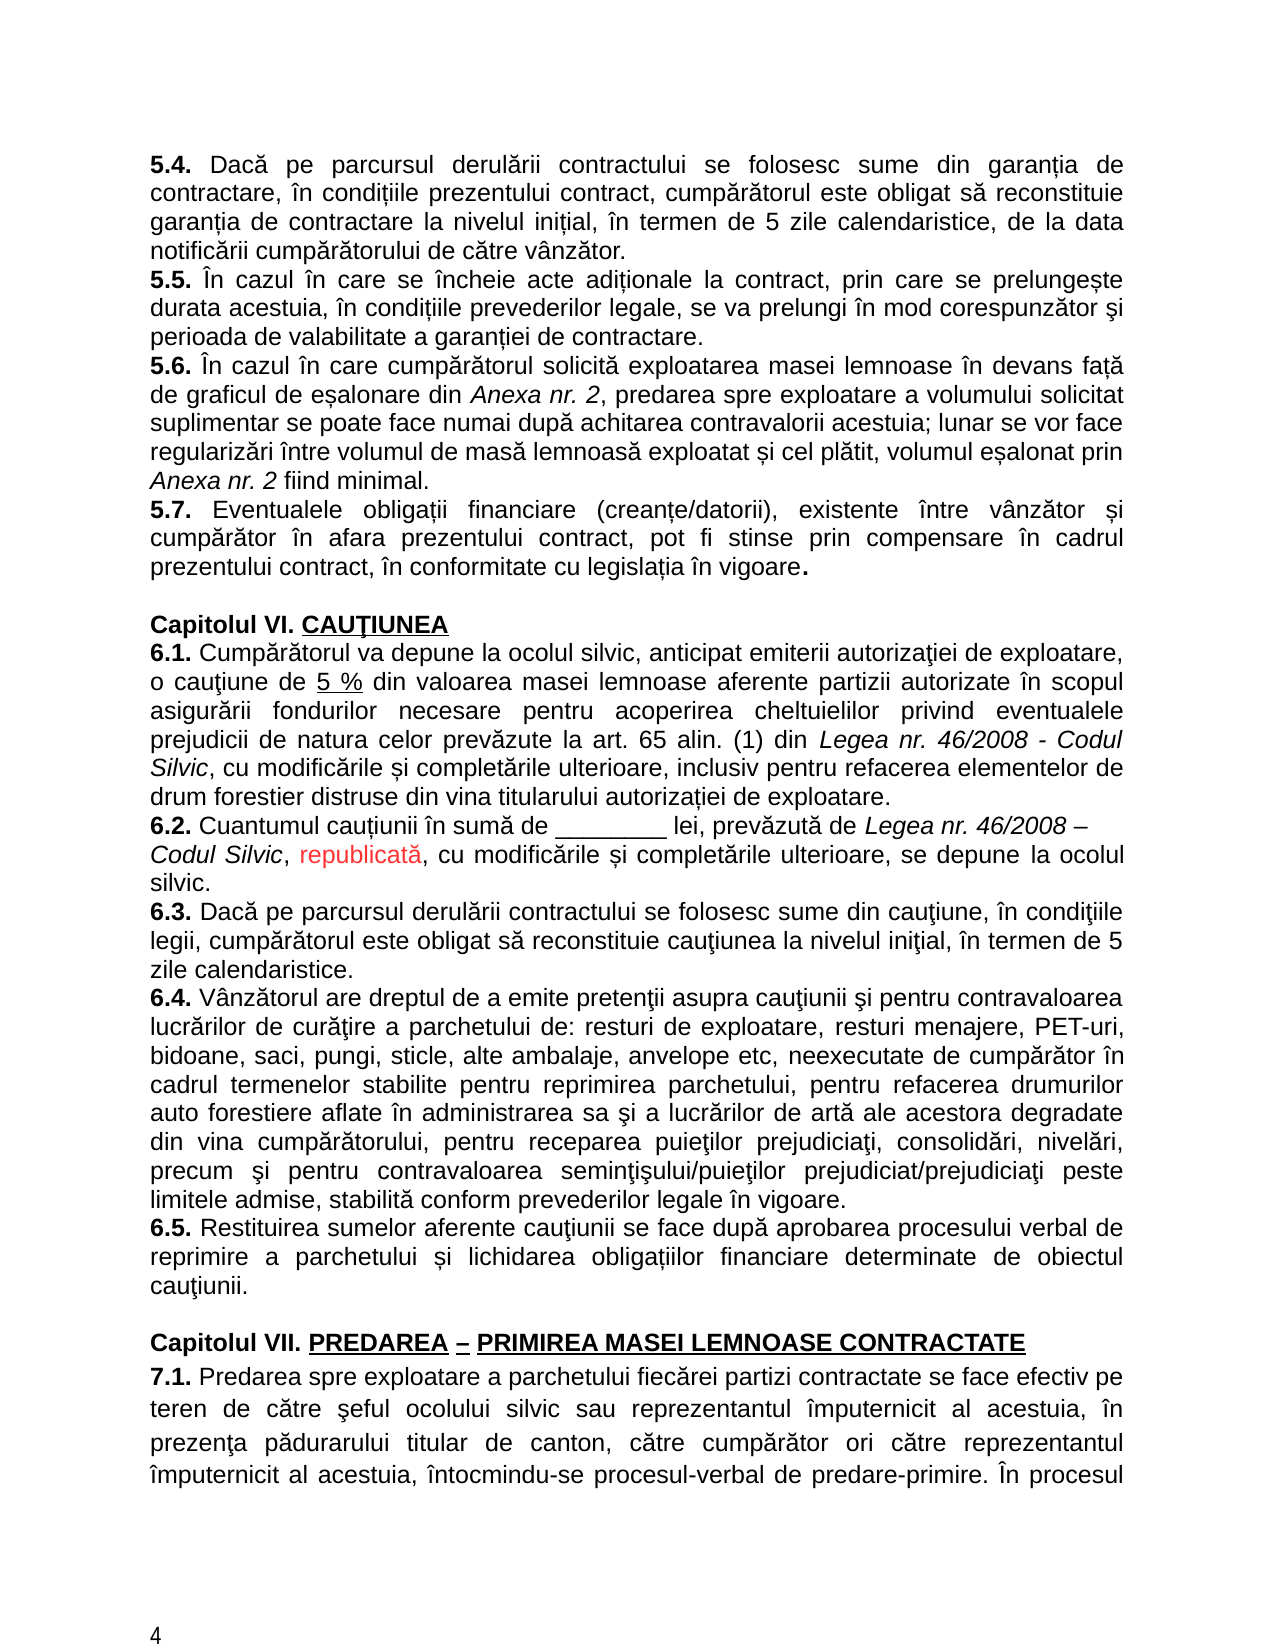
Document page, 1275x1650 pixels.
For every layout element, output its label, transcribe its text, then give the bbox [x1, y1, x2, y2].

text 5.4. Dacă pe parcursul derulării contractului se folosesc sume din garanția de contractare, în condițiile prezentului contract, cumpărătorul este obligat să reconstituie garanția de contractare la nivelul inițial, în termen de 5 zile calendaristice, de la data notificării cumpărătorului de către vânzător. [150, 150, 1125, 265]
text 6.3. Dacă pe parcursul derulării contractului se folosesc sume din cauţiune, în condiţiile legii, cumpărătorul este obligat să reconstituie cauţiunea la nivelul iniţial, în termen de 5 zile calendaristice. [150, 897, 1125, 983]
text 6.4. Vânzătorul are dreptul de a emite pretenţii asupra cauţiunii şi pentru contravaloarea lucrărilor de curăţire a parchetului de: resturi de exploatare, resturi menajere, PET-uri, bidoane, saci, pungi, sticle, alte ambalaje, anvelope etc, neexecutate de cumpărător în cadrul termenelor stabilite pentru reprimirea parchetului, pentru refacerea drumurilor auto forestiere aflate în administrarea sa şi a lucrărilor de artă ale acestora degradate din vina cumpărătorului, pentru receparea puieţilor prejudiciaţi, consolidări, nivelări, precum şi pentru contravaloarea seminţişului/puieţilor prejudiciat/prejudiciaţi peste limitele admise, stabilită conform prevederilor legale în vigoare. [150, 983, 1125, 1213]
text Capitolul VI. CAUŢIUNEA [150, 610, 1125, 638]
text 5.7. Eventualele obligații financiare (creanțe/datorii), existente între vânzător și cumpărător în afara prezentului contract, pot fi stinse prin compensare în cadrul prezentului contract, în conformitate cu legislația în vigoare. [150, 495, 1125, 581]
text 5.5. În cazul în care se încheie acte adiționale la contract, prin care se prelungește durata acestuia, în condițiile prevederilor legale, se va prelungi în mod corespunzător şi perioada de valabilitate a garanției de contractare. [150, 265, 1125, 351]
text 7.1. Predarea spre exploatare a parchetului fiecărei partizi contractate se face efectiv pe teren de către şeful ocolului silvic sau reprezentantul împuternicit al acestuia, în prezenţa pădurarului titular de canton, către cumpărător ori către reprezentantul împuternicit al acestuia, întocmindu-se procesul-verbal de predare-primire. În procesul [150, 1361, 1125, 1489]
text 5.6. În cazul în care cumpărătorul solicită exploatarea masei lemnoase în devans față de graficul de eșalonare din Anexa nr. 2, predarea spre exploatare a volumului solicitat suplimentar se poate face numai după achitarea contravalorii acestuia; lunar se vor face regularizări între volumul de masă lemnoasă exploatat și cel plătit, volumul eșalonat prin Anexa nr. 2 fiind minimal. [150, 351, 1125, 495]
text 6.1. Cumpărătorul va depune la ocolul silvic, anticipat emiterii autorizaţiei de exploatare, o cauţiune de 5 % din valoarea masei lemnoase aferente partizii autorizate în scopul asigurării fondurilor necesare pentru acoperirea cheltuielilor privind eventualele prejudicii de natura celor prevăzute la art. 65 alin. (1) din Legea nr. 46/2008 - Codul Silvic, cu modificările și completările ulterioare, inclusiv pentru refacerea elementelor de drum forestier distruse din vina titularului autorizației de exploatare. [150, 638, 1125, 811]
text 6.5. Restituirea sumelor aferente cauţiunii se face după aprobarea procesului verbal de reprimire a parchetului și lichidarea obligațiilor financiare determinate de obiectul cauţiunii. [150, 1213, 1125, 1300]
text 6.2. Cuantumul cauțiunii în sumă de ________ lei, prevăzută de Legea nr. 46/2008 – [150, 811, 1125, 840]
text Codul Silvic, republicată, cu modificările și completările ulterioare, se depune la ocolul silvic. [150, 840, 1125, 897]
text Capitolul VII. PREDAREA – PRIMIREA MASEI LEMNOASE CONTRACTATE [150, 1328, 1125, 1357]
